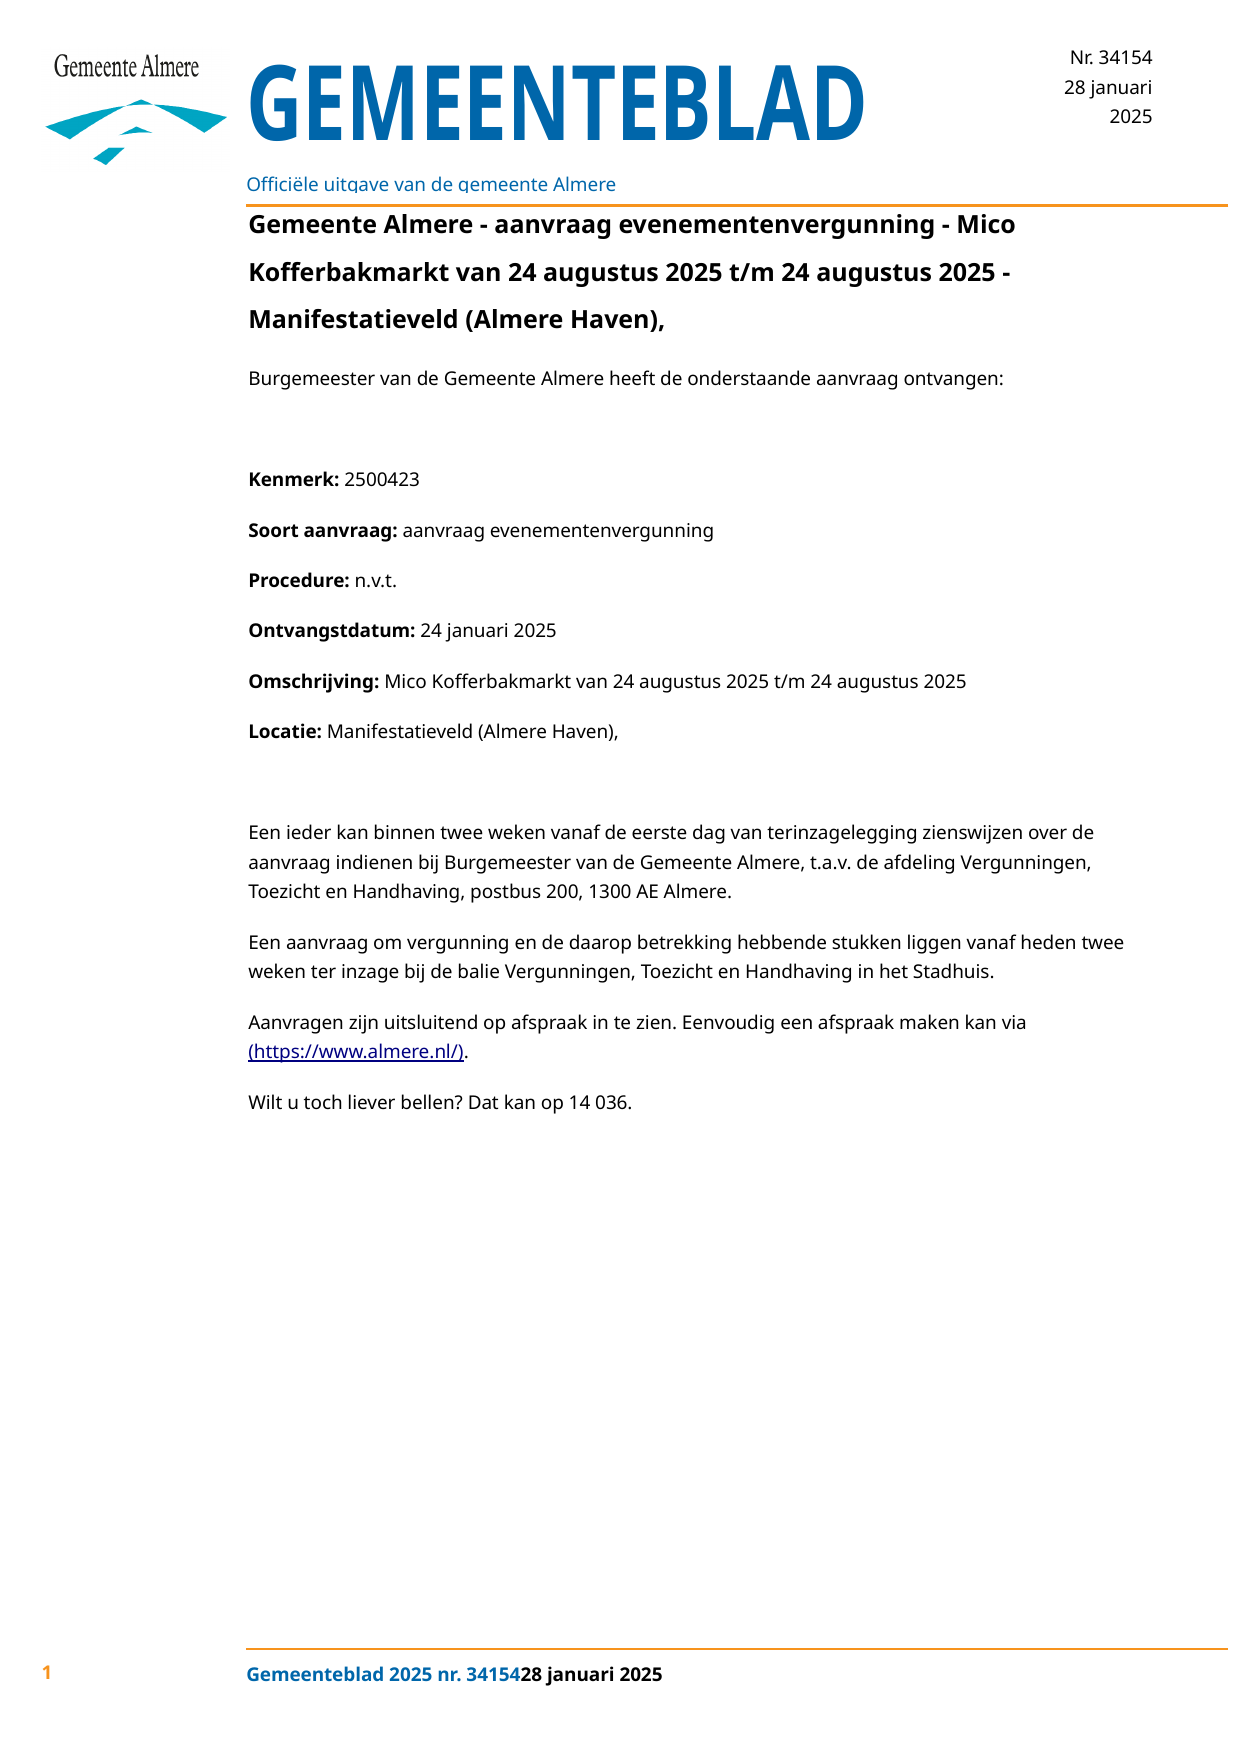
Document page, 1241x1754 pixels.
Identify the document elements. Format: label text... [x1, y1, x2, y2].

text Soort aanvraag: aanvraag evenementenvergunning [248, 517, 1152, 542]
text Procedure: n.v.t. [248, 567, 1152, 593]
text Wilt u toch liever bellen? Dat kan op 14 036. [248, 1089, 1152, 1114]
text Kenmerk: 2500423 [248, 466, 1152, 492]
text Ontvangstdatum: 24 januari 2025 [248, 618, 1152, 643]
text Omschrijving: Mico Kofferbakmarkt van 24 augustus 2025 t/m 24 augustus 2025 [248, 668, 1152, 694]
text Gemeente Almere - aanvraag evenementenvergunning - Mico Kofferbakmarkt van 24 augustus 2025 t/m 24 augustus 2025 - Manifestatieveld (Almere Haven), [248, 207, 1152, 336]
text Een aanvraag om vergunning en de daarop betrekking hebbende stukken liggen vanaf heden twee weken ter inzage bij de balie Vergunningen, Toezicht en Handhaving in het Stadhuis. [248, 929, 1152, 984]
text Een ieder kan binnen twee weken vanaf de eerste dag van terinzagelegging zienswijzen over de aanvraag indienen bij Burgemeester van de Gemeente Almere, t.a.v. de afdeling Vergunningen, Toezicht en Handhaving, postbus 200, 1300 AE Almere. [248, 819, 1152, 904]
text Aanvragen zijn uitsluitend op afspraak in te zien. Eenvoudig een afspraak maken kan via (https://www.almere.nl/). [248, 1009, 1152, 1064]
text Burgemeester van de Gemeente Almere heeft de onderstaande aanvraag ontvangen: [248, 366, 1152, 391]
text Locatie: Manifestatieveld (Almere Haven), [248, 718, 1152, 744]
picture [41, 47, 231, 172]
